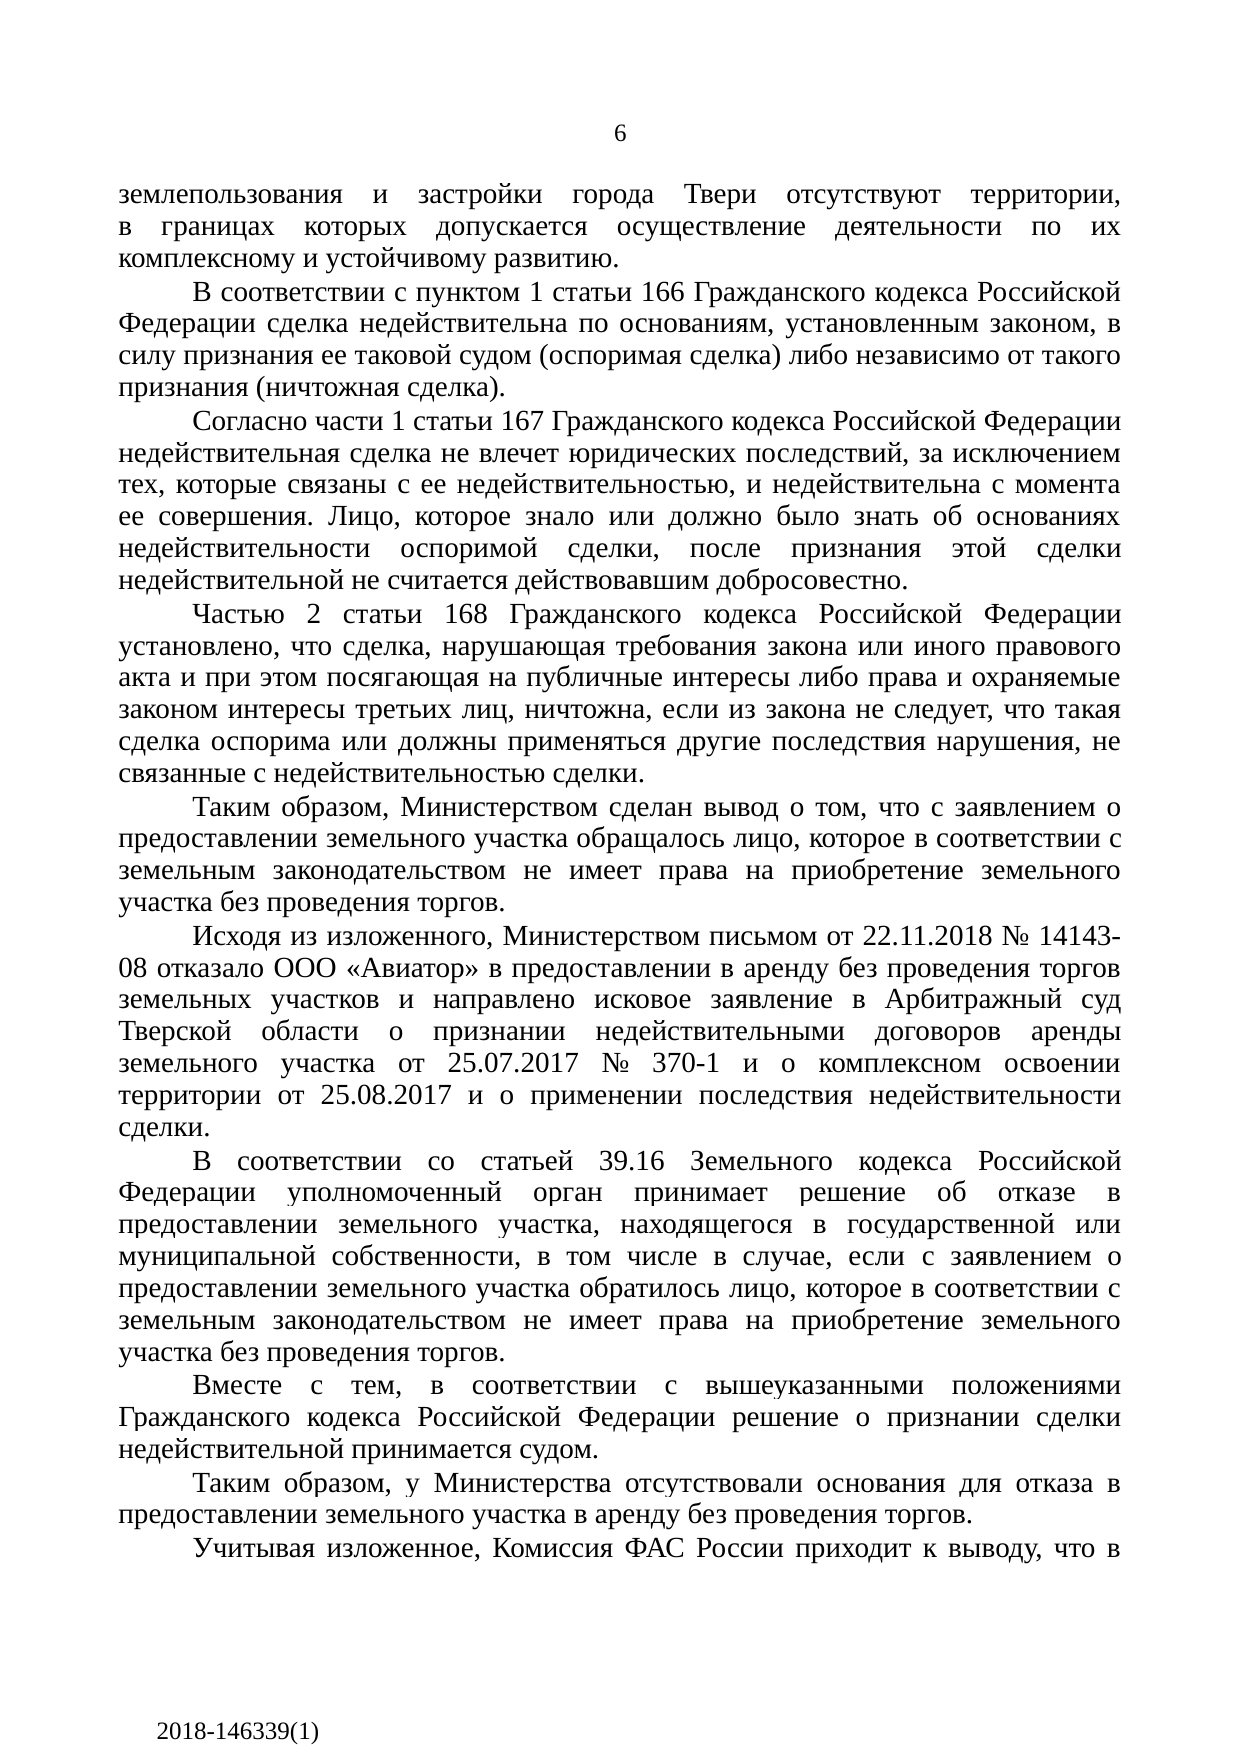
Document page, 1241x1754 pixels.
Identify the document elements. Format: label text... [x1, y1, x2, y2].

text В соответствии со статьей 39.16 Земельного кодекса Российской Федерации уполномоченный орган принимает решение об отказе в предоставлении земельного участка, находящегося в государственной или муниципальной собственности, в том числе в случае, если с заявлением о предоставлении земельного участка обратилось лицо, которое в соответствии с земельным законодательством не имеет права на приобретение земельного участка без проведения торгов. [118, 1143, 1122, 1367]
text Исходя из изложенного, Министерством письмом от 22.11.2018 № 14143-08 отказало ООО «Авиатор» в предоставлении в аренду без проведения торгов земельных участков и направлено исковое заявление в Арбитражный суд Тверской области о признании недействительными договоров аренды земельного участка от 25.07.2017 № 370-1 и о комплексном освоении территории от 25.08.2017 и о применении последствия недействительности сделки. [118, 918, 1122, 1143]
text В соответствии с пунктом 1 статьи 166 Гражданского кодекса Российской Федерации сделка недействительна по основаниям, установленным законом, в силу признания ее таковой судом (оспоримая сделка) либо независимо от такого признания (ничтожная сделка). [118, 274, 1122, 403]
text землепользования и застройки города Твери отсутствуют территории, в границах которых допускается осуществление деятельности по их комплексному и устойчивому развитию. [118, 176, 1122, 274]
text Таким образом, у Министерства отсутствовали основания для отказа в предоставлении земельного участка в аренду без проведения торгов. [118, 1465, 1122, 1530]
text Таким образом, Министерством сделан вывод о том, что с заявлением о предоставлении земельного участка обращалось лицо, которое в соответствии с земельным законодательством не имеет права на приобретение земельного участка без проведения торгов. [118, 789, 1122, 918]
text Частью 2 статьи 168 Гражданского кодекса Российской Федерации установлено, что сделка, нарушающая требования закона или иного правового акта и при этом посягающая на публичные интересы либо права и охраняемые законом интересы третьих лиц, ничтожна, если из закона не следует, что такая сделка оспорима или должны применяться другие последствия нарушения, не связанные с недействительностью сделки. [118, 596, 1122, 789]
text Учитывая изложенное, Комиссия ФАС России приходит к выводу, что в [118, 1530, 1122, 1564]
text Согласно части 1 статьи 167 Гражданского кодекса Российской Федерации недействительная сделка не влечет юридических последствий, за исключением тех, которые связаны с ее недействительностью, и недействительна с момента ее совершения. Лицо, которое знало или должно было знать об основаниях недействительности оспоримой сделки, после признания этой сделки недействительной не считается действовавшим добросовестно. [118, 403, 1122, 596]
text Вместе с тем, в соответствии с вышеуказанными положениями Гражданского кодекса Российской Федерации решение о признании сделки недействительной принимается судом. [118, 1367, 1122, 1465]
